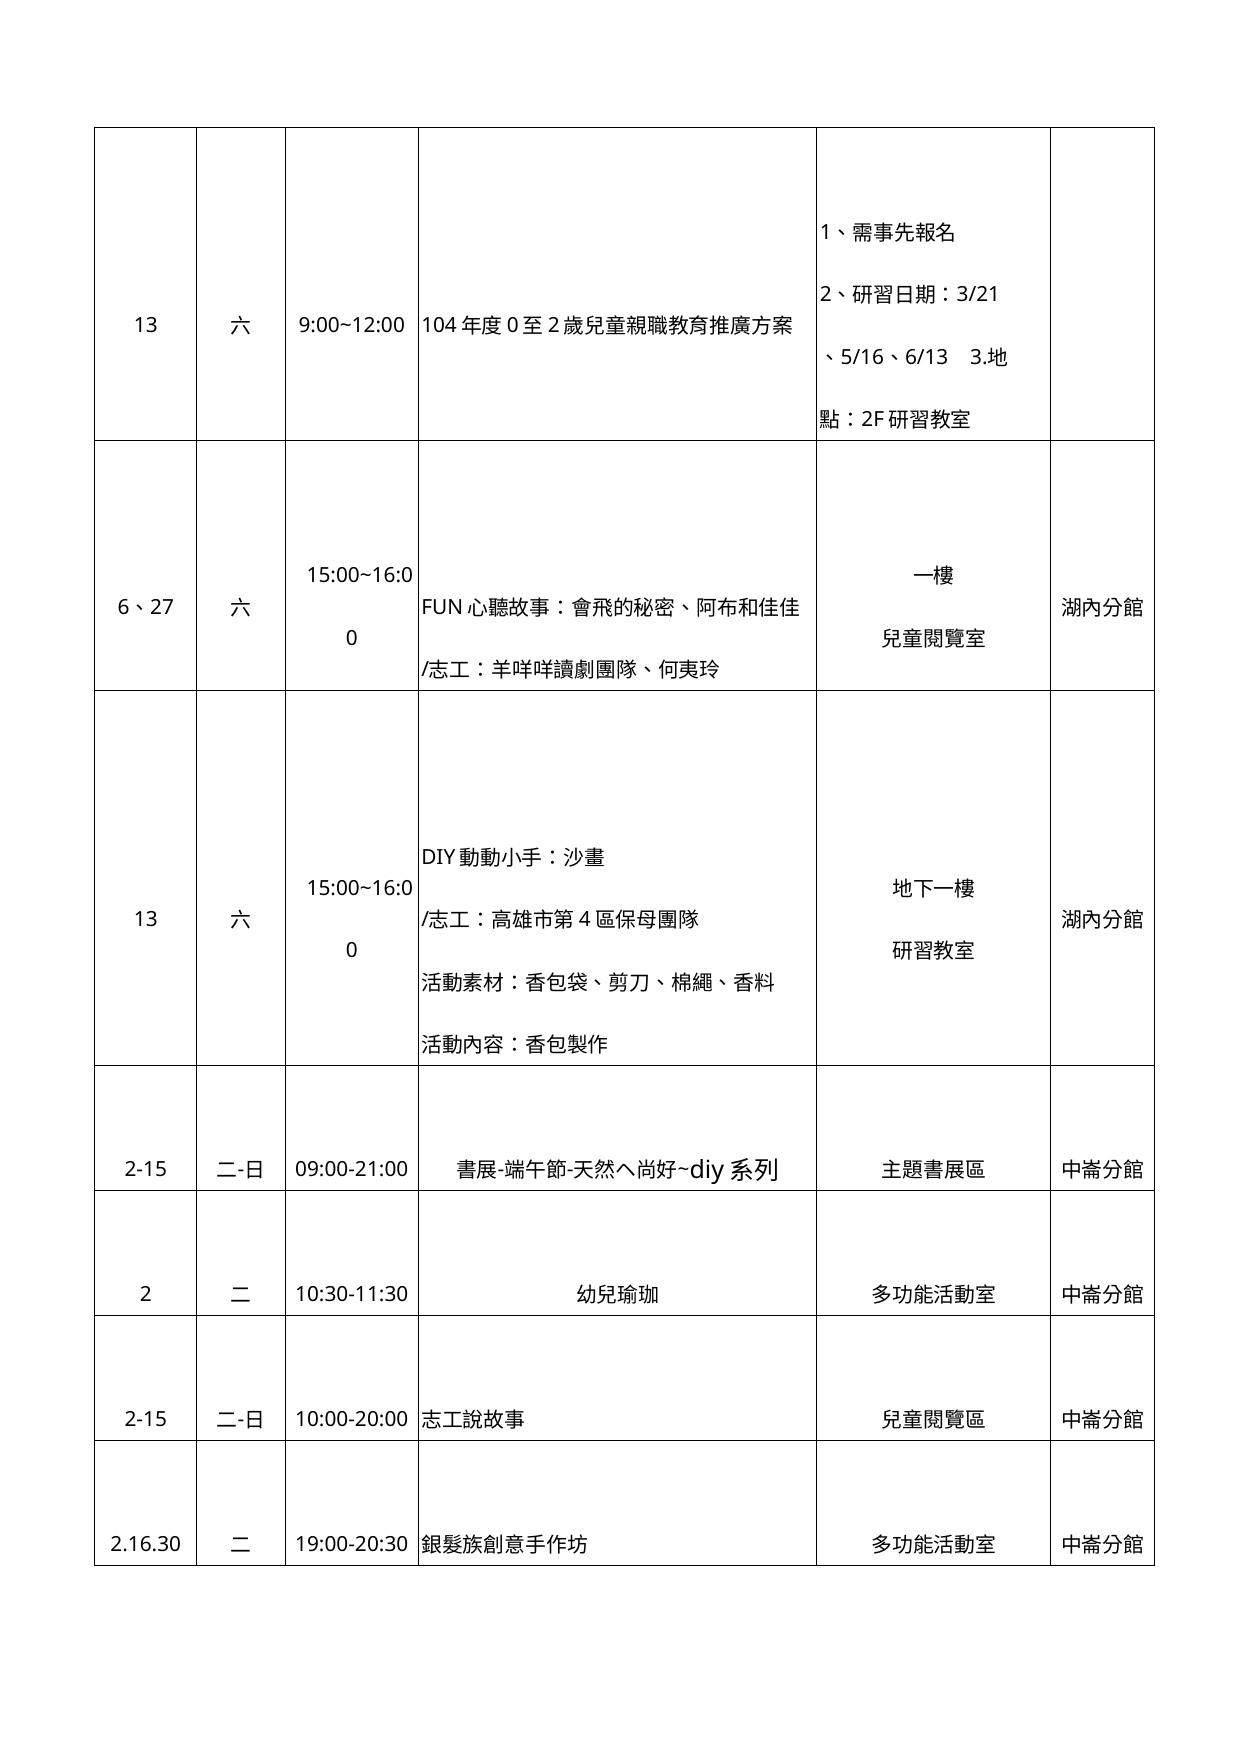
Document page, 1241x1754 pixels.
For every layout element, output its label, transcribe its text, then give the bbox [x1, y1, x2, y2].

table_cell 10:30-11:30 [286, 1191, 418, 1314]
table_cell 2.16.30 [95, 1441, 196, 1564]
table_cell 二-日 [197, 1066, 285, 1189]
table_cell 19:00-20:30 [286, 1441, 418, 1564]
table_cell 2-15 [95, 1316, 196, 1439]
table_cell 兒童閱覽區 [817, 1316, 1050, 1439]
table_cell 104年度0至2歲兒童親職教育推廣方案 [419, 128, 816, 439]
table_cell 2 [95, 1191, 196, 1314]
table_cell 中崙分館 [1051, 1066, 1154, 1189]
table_cell 志工說故事 [419, 1316, 816, 1439]
table_cell 10:00-20:00 [286, 1316, 418, 1439]
table_cell 9:00~12:00 [286, 128, 418, 439]
table_cell 2-15 [95, 1066, 196, 1189]
table_cell 六 [197, 441, 285, 689]
table_cell 1、需事先報名 2、研習日期：3/21 、5/16、6/13 3.地點：2F研習教室 [817, 128, 1050, 439]
table_cell 幼兒瑜珈 [419, 1191, 816, 1314]
table_cell 多功能活動室 [817, 1441, 1050, 1564]
table_cell DIY動動小手：沙畫 /志工：高雄市第4區保母團隊 活動素材：香包袋、剪刀、棉繩、香料 活動內容：香包製作 [419, 691, 816, 1064]
table_cell 主題書展區 [817, 1066, 1050, 1189]
table_cell FUN心聽故事：會飛的秘密、阿布和佳佳 /志工：羊咩咩讀劇團隊、何夷玲 [419, 441, 816, 689]
table_cell 中崙分館 [1051, 1191, 1154, 1314]
table_cell 中崙分館 [1051, 1316, 1154, 1439]
table_cell 多功能活動室 [817, 1191, 1050, 1314]
table_cell 二 [197, 1441, 285, 1564]
table_cell 6、27 [95, 441, 196, 689]
table_cell [1051, 128, 1154, 439]
table_cell 銀髮族創意手作坊 [419, 1441, 816, 1564]
table_cell 書展-端午節-天然ヘ尚好~diy系列 [419, 1066, 816, 1189]
table_cell 一樓 兒童閱覽室 [817, 441, 1050, 689]
table_cell 15:00~16:00 [286, 441, 418, 689]
table_cell 湖內分館 [1051, 441, 1154, 689]
table_cell 09:00-21:00 [286, 1066, 418, 1189]
table_cell 六 [197, 128, 285, 439]
table_cell 湖內分館 [1051, 691, 1154, 1064]
table_cell 二 [197, 1191, 285, 1314]
table_cell 15:00~16:00 [286, 691, 418, 1064]
table_cell 六 [197, 691, 285, 1064]
table_cell 地下一樓 研習教室 [817, 691, 1050, 1064]
table_cell 13 [95, 128, 196, 439]
table_cell 中崙分館 [1051, 1441, 1154, 1564]
table_cell 13 [95, 691, 196, 1064]
table_cell 二-日 [197, 1316, 285, 1439]
